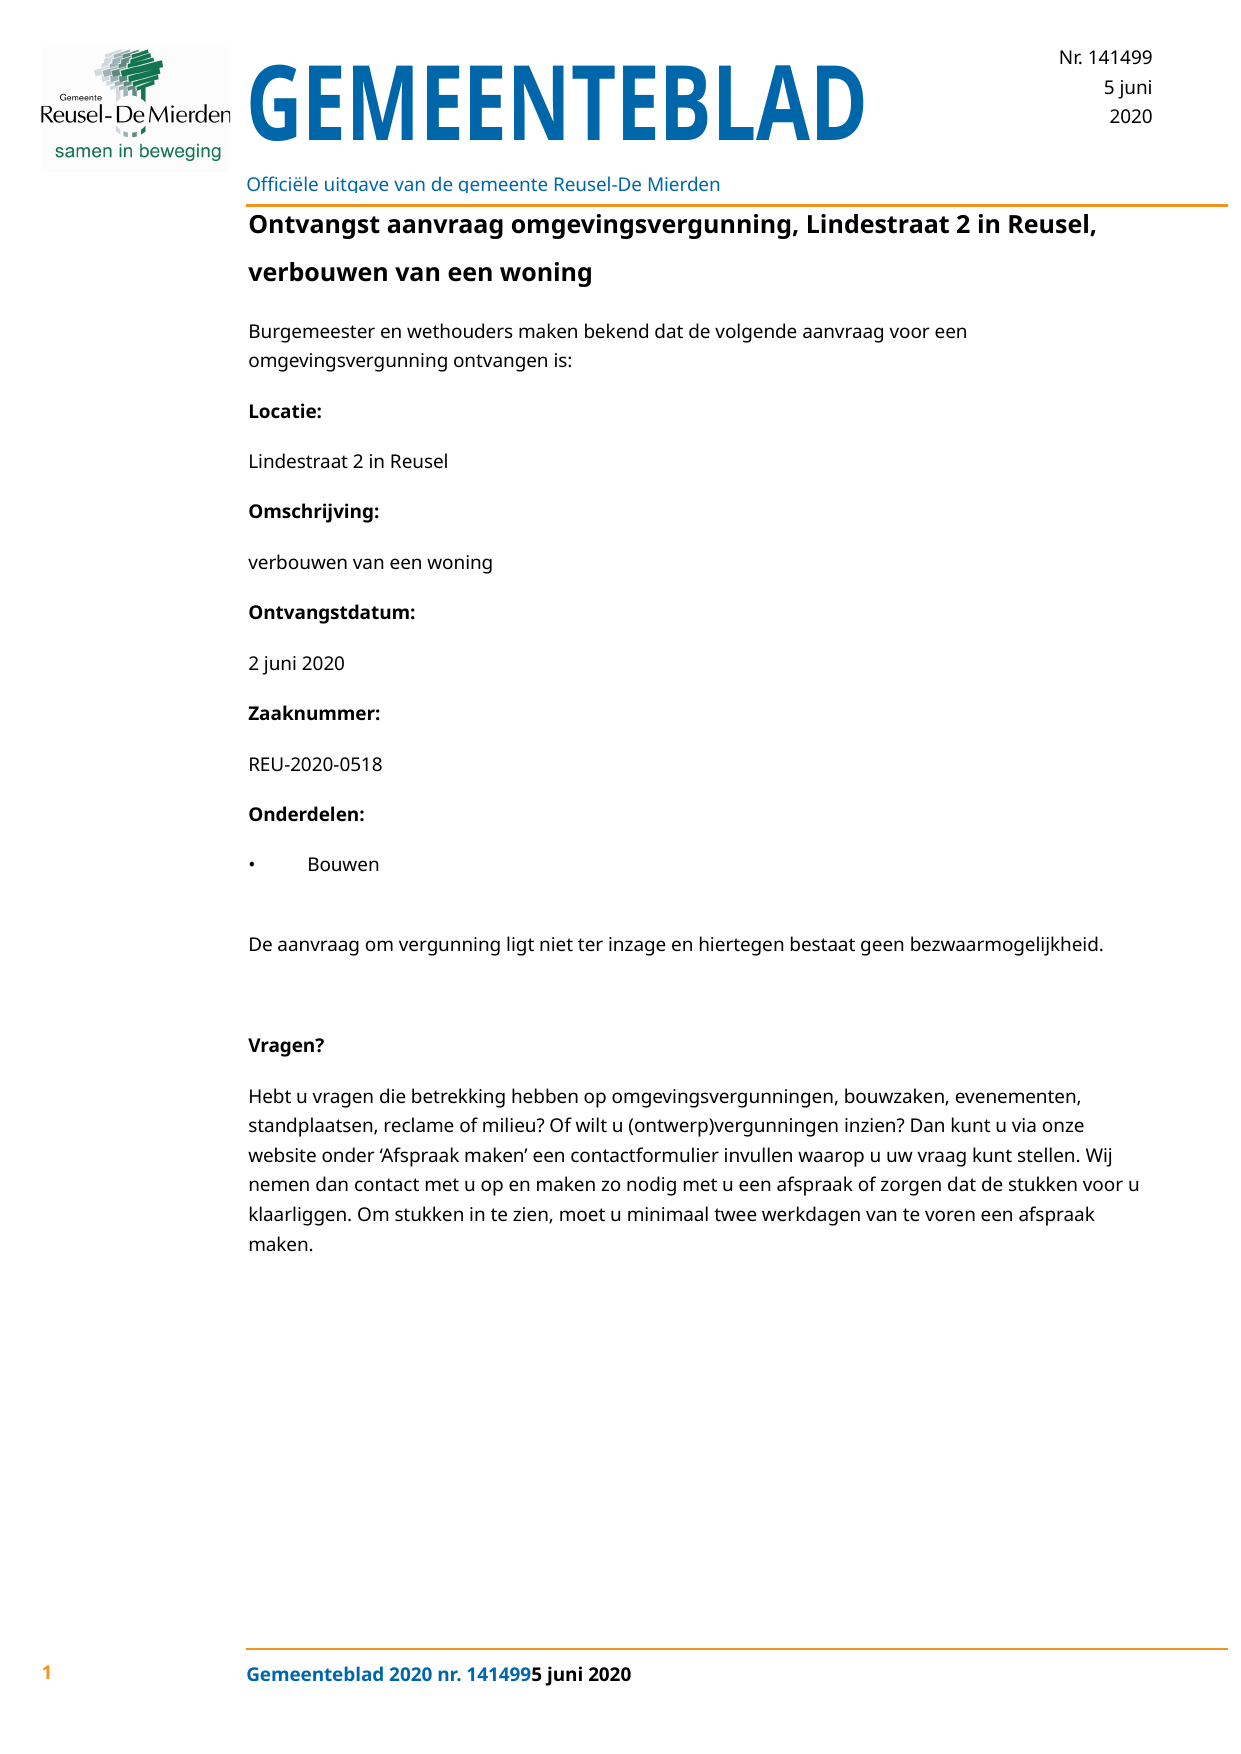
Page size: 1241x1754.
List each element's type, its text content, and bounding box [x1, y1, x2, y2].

picture [41, 47, 231, 172]
text Burgemeester en wethouders maken bekend dat de volgende aanvraag voor een omgevingsvergunning ontvangen is: [248, 318, 1152, 373]
text 2 juni 2020 [248, 650, 1152, 676]
text Onderdelen: [248, 801, 1152, 827]
text REU-2020-0518 [248, 751, 1152, 777]
text Zaaknummer: [248, 700, 1152, 726]
text Hebt u vragen die betrekking hebben op omgevingsvergunningen, bouwzaken, evenementen, standplaatsen, reclame of milieu? Of wilt u (ontwerp)vergunningen inzien? Dan kunt u via onze website onder ‘Afspraak maken’ een contactformulier invullen waarop u uw vraag kunt stellen. Wij nemen dan contact met u op en maken zo nodig met u een afspraak of zorgen dat de stukken voor u klaarliggen. Om stukken in te zien, moet u minimaal twee werkdagen van te voren een afspraak maken. [248, 1083, 1152, 1257]
text De aanvraag om vergunning ligt niet ter inzage en hiertegen bestaat geen bezwaarmogelijkheid. [248, 932, 1152, 957]
text Ontvangst aanvraag omgevingsvergunning, Lindestraat 2 in Reusel, verbouwen van een woning [248, 207, 1152, 288]
list Bouwen [248, 852, 1152, 877]
text Vragen? [248, 1032, 1152, 1058]
text Locatie: [248, 398, 1152, 424]
text Ontvangstdatum: [248, 599, 1152, 625]
text verbouwen van een woning [248, 549, 1152, 575]
text Lindestraat 2 in Reusel [248, 448, 1152, 474]
text Omschrijving: [248, 499, 1152, 524]
